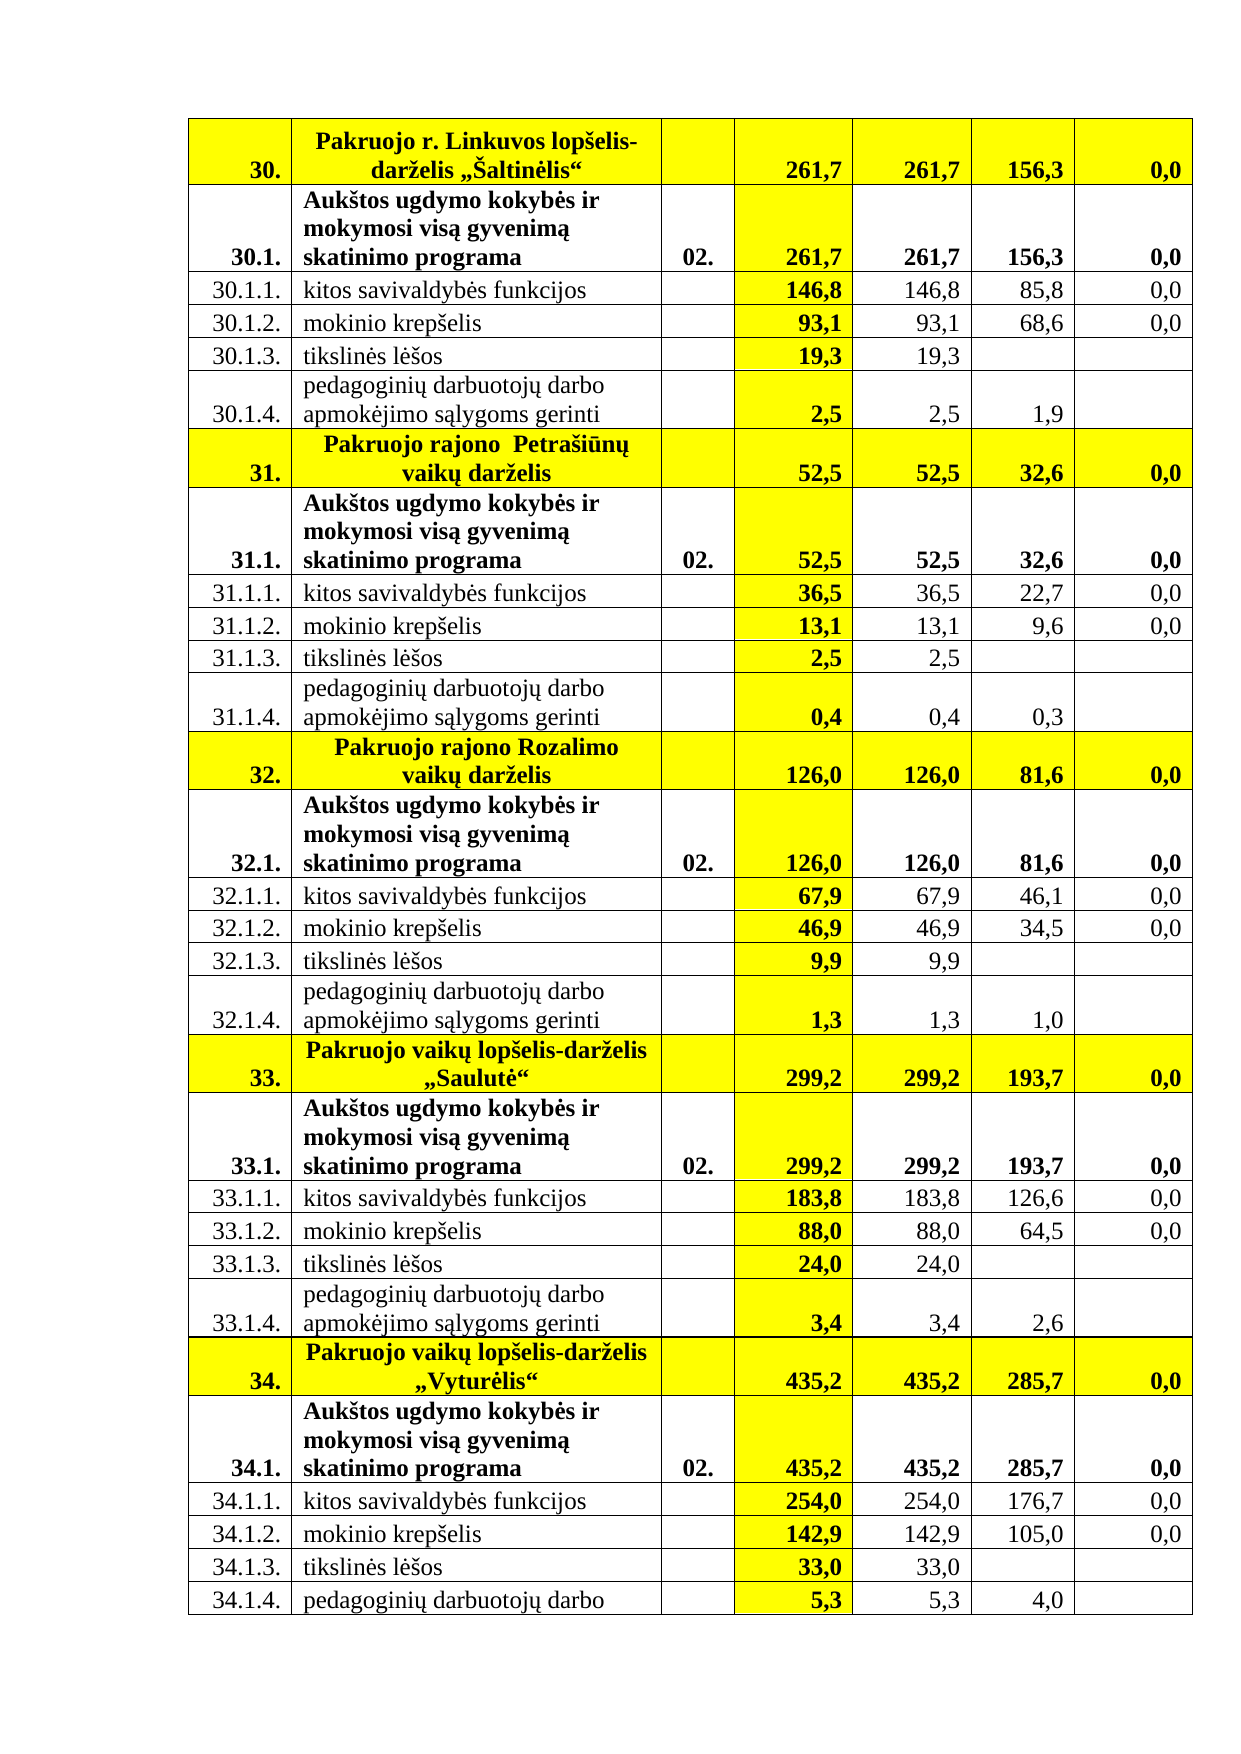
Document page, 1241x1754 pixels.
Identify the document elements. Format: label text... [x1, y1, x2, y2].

table_cell 9,6 [972, 608, 1074, 639]
table_cell 0,0 [1075, 575, 1192, 607]
table_cell 34.1. [189, 1396, 291, 1482]
table_cell 32.1.1. [189, 878, 291, 909]
table_cell 30. [189, 119, 291, 184]
table_cell 0,0 [1075, 732, 1192, 789]
table_cell 30.1. [189, 185, 291, 271]
table_cell 32.1. [189, 790, 291, 877]
table_cell tikslinės lėšos [292, 1549, 661, 1581]
table_cell [972, 943, 1074, 975]
table_cell 2,5 [853, 371, 971, 428]
table_cell 88,0 [735, 1213, 852, 1245]
table_cell 31.1.4. [189, 673, 291, 731]
table_cell 254,0 [853, 1483, 971, 1515]
table_cell 0,0 [1075, 1483, 1192, 1515]
table_cell 5,3 [853, 1582, 971, 1613]
table_cell 24,0 [735, 1246, 852, 1278]
table_cell 142,9 [853, 1516, 971, 1548]
table_cell 02. [662, 185, 734, 271]
table_cell [662, 878, 734, 909]
table_cell 34.1.2. [189, 1516, 291, 1548]
table_cell pedagoginių darbuotojų darbo apmokėjimo sąlygoms gerinti [292, 1279, 661, 1336]
table_cell 36,5 [735, 575, 852, 607]
table_cell Aukštos ugdymo kokybės ir mokymosi visą gyvenimą skatinimo programa [292, 488, 661, 574]
table_cell 30.1.1. [189, 272, 291, 304]
table_cell [662, 1549, 734, 1581]
table_cell 0,0 [1075, 272, 1192, 304]
table_cell [662, 429, 734, 487]
table_cell 33,0 [853, 1549, 971, 1581]
table_cell 0,0 [1075, 1516, 1192, 1548]
table_cell 02. [662, 1396, 734, 1482]
table_cell 285,7 [972, 1396, 1074, 1482]
table_cell [1075, 943, 1192, 975]
table_cell 30.1.2. [189, 305, 291, 337]
table_cell 5,3 [735, 1582, 852, 1613]
table_cell 31. [189, 429, 291, 487]
table_cell 24,0 [853, 1246, 971, 1278]
table_cell 0,0 [1075, 1181, 1192, 1212]
table_cell 126,0 [853, 732, 971, 789]
table_cell 81,6 [972, 732, 1074, 789]
table_cell 19,3 [853, 338, 971, 369]
table_cell [662, 608, 734, 639]
table_cell Pakruojo vaikų lopšelis-darželis „Vyturėlis“ [292, 1338, 661, 1395]
table_cell Pakruojo rajono Rozalimo vaikų darželis [292, 732, 661, 789]
table_cell 33.1.3. [189, 1246, 291, 1278]
table_cell 0,0 [1075, 1093, 1192, 1179]
table_cell Pakruojo vaikų lopšelis-darželis „Saulutė“ [292, 1035, 661, 1092]
table_cell kitos savivaldybės funkcijos [292, 1181, 661, 1212]
table_cell 299,2 [853, 1035, 971, 1092]
table_cell [1075, 338, 1192, 369]
table_cell 0,0 [1075, 608, 1192, 639]
table_cell Aukštos ugdymo kokybės ir mokymosi visą gyvenimą skatinimo programa [292, 185, 661, 271]
table_cell 435,2 [735, 1396, 852, 1482]
table_cell [1075, 641, 1192, 672]
table_cell 1,0 [972, 976, 1074, 1034]
table_cell 13,1 [853, 608, 971, 639]
table_cell [662, 1483, 734, 1515]
table_cell Aukštos ugdymo kokybės ir mokymosi visą gyvenimą skatinimo programa [292, 1396, 661, 1482]
table_cell 0,4 [853, 673, 971, 731]
table_cell 0,0 [1075, 119, 1192, 184]
table_cell 34.1.4. [189, 1582, 291, 1613]
table_cell 33.1.4. [189, 1279, 291, 1336]
table_cell 64,5 [972, 1213, 1074, 1245]
table_cell 2,6 [972, 1279, 1074, 1336]
table_cell [662, 1279, 734, 1336]
table_cell 46,9 [735, 911, 852, 942]
table_cell 81,6 [972, 790, 1074, 877]
table_cell mokinio krepšelis [292, 911, 661, 942]
table_cell 299,2 [853, 1093, 971, 1179]
table_cell 261,7 [853, 185, 971, 271]
table_cell kitos savivaldybės funkcijos [292, 878, 661, 909]
table_cell [662, 575, 734, 607]
table_cell 156,3 [972, 119, 1074, 184]
table_cell 261,7 [735, 119, 852, 184]
table_cell [1075, 673, 1192, 731]
table_cell 30.1.3. [189, 338, 291, 369]
table_cell 435,2 [853, 1396, 971, 1482]
table_cell 0,0 [1075, 911, 1192, 942]
table_cell [1075, 1246, 1192, 1278]
table_cell 1,3 [853, 976, 971, 1034]
table_cell 31.1.2. [189, 608, 291, 639]
table_cell 93,1 [735, 305, 852, 337]
table_cell 105,0 [972, 1516, 1074, 1548]
table_cell 34.1.3. [189, 1549, 291, 1581]
table_cell 33. [189, 1035, 291, 1092]
table_cell 285,7 [972, 1338, 1074, 1395]
table_cell 9,9 [735, 943, 852, 975]
table_cell 02. [662, 488, 734, 574]
table_cell Aukštos ugdymo kokybės ir mokymosi visą gyvenimą skatinimo programa [292, 790, 661, 877]
table_cell 0,0 [1075, 305, 1192, 337]
table_cell 176,7 [972, 1483, 1074, 1515]
table_cell 0,0 [1075, 1213, 1192, 1245]
table_cell 32,6 [972, 488, 1074, 574]
table_cell 126,0 [735, 790, 852, 877]
table_cell [662, 673, 734, 731]
table_cell 46,9 [853, 911, 971, 942]
table_cell kitos savivaldybės funkcijos [292, 272, 661, 304]
table_cell 67,9 [735, 878, 852, 909]
table_cell pedagoginių darbuotojų darbo apmokėjimo sąlygoms gerinti [292, 371, 661, 428]
table_cell 32.1.4. [189, 976, 291, 1034]
table_cell 193,7 [972, 1093, 1074, 1179]
table_cell 126,6 [972, 1181, 1074, 1212]
table_cell [1075, 1279, 1192, 1336]
table_cell 0,0 [1075, 790, 1192, 877]
table_cell 52,5 [853, 429, 971, 487]
table_cell kitos savivaldybės funkcijos [292, 1483, 661, 1515]
table_cell 2,5 [853, 641, 971, 672]
table_cell 299,2 [735, 1035, 852, 1092]
table_cell 34.1.1. [189, 1483, 291, 1515]
table_cell 0,0 [1075, 488, 1192, 574]
table_cell 31.1.1. [189, 575, 291, 607]
table_cell mokinio krepšelis [292, 608, 661, 639]
table_cell 0,0 [1075, 429, 1192, 487]
table_cell 183,8 [735, 1181, 852, 1212]
table_cell pedagoginių darbuotojų darbo [292, 1582, 661, 1613]
table_cell [972, 338, 1074, 369]
table_cell [1075, 976, 1192, 1034]
table_cell 33,0 [735, 1549, 852, 1581]
table_cell 13,1 [735, 608, 852, 639]
table_cell [662, 641, 734, 672]
table_cell 156,3 [972, 185, 1074, 271]
table_cell 183,8 [853, 1181, 971, 1212]
table_cell [972, 1549, 1074, 1581]
table_cell [662, 1213, 734, 1245]
table_cell [662, 732, 734, 789]
table_cell tikslinės lėšos [292, 338, 661, 369]
table_cell [972, 641, 1074, 672]
table_cell [662, 1516, 734, 1548]
table_cell 0,4 [735, 673, 852, 731]
table_cell tikslinės lėšos [292, 641, 661, 672]
table_cell 93,1 [853, 305, 971, 337]
table_cell 254,0 [735, 1483, 852, 1515]
table_cell [662, 119, 734, 184]
table_cell 0,0 [1075, 1396, 1192, 1482]
table_cell 31.1.3. [189, 641, 291, 672]
table_cell [662, 1035, 734, 1092]
table_cell 142,9 [735, 1516, 852, 1548]
table_cell 126,0 [853, 790, 971, 877]
table_cell pedagoginių darbuotojų darbo apmokėjimo sąlygoms gerinti [292, 673, 661, 731]
table_cell 0,0 [1075, 1338, 1192, 1395]
table_cell 435,2 [853, 1338, 971, 1395]
table_cell kitos savivaldybės funkcijos [292, 575, 661, 607]
table_cell 32,6 [972, 429, 1074, 487]
table_cell 299,2 [735, 1093, 852, 1179]
table_cell 19,3 [735, 338, 852, 369]
table_cell 0,3 [972, 673, 1074, 731]
table_cell 22,7 [972, 575, 1074, 607]
table_cell 32.1.3. [189, 943, 291, 975]
table_cell 52,5 [735, 488, 852, 574]
table_cell 32.1.2. [189, 911, 291, 942]
table_cell 33.1.2. [189, 1213, 291, 1245]
table_cell 435,2 [735, 1338, 852, 1395]
table_cell 146,8 [735, 272, 852, 304]
table_cell 1,3 [735, 976, 852, 1034]
table_cell 67,9 [853, 878, 971, 909]
table_cell mokinio krepšelis [292, 305, 661, 337]
table_cell 2,5 [735, 371, 852, 428]
table_cell tikslinės lėšos [292, 943, 661, 975]
table_cell mokinio krepšelis [292, 1213, 661, 1245]
table_cell [972, 1246, 1074, 1278]
table_cell mokinio krepšelis [292, 1516, 661, 1548]
table_cell [662, 976, 734, 1034]
table_cell [662, 1181, 734, 1212]
table_cell [662, 272, 734, 304]
table_cell 0,0 [1075, 185, 1192, 271]
table_cell 9,9 [853, 943, 971, 975]
table_cell 88,0 [853, 1213, 971, 1245]
table_cell 4,0 [972, 1582, 1074, 1613]
table_cell 34,5 [972, 911, 1074, 942]
table_cell Aukštos ugdymo kokybės ir mokymosi visą gyvenimą skatinimo programa [292, 1093, 661, 1179]
table_cell 0,0 [1075, 878, 1192, 909]
table_cell 31.1. [189, 488, 291, 574]
table_cell 46,1 [972, 878, 1074, 909]
table_cell Pakruojo rajono Petrašiūnų vaikų darželis [292, 429, 661, 487]
table_cell 33.1. [189, 1093, 291, 1179]
table_cell [1075, 1549, 1192, 1581]
table_cell [1075, 1582, 1192, 1613]
table_cell 1,9 [972, 371, 1074, 428]
table_cell 85,8 [972, 272, 1074, 304]
table_cell [662, 1246, 734, 1278]
table_cell 36,5 [853, 575, 971, 607]
table_cell 126,0 [735, 732, 852, 789]
table_cell tikslinės lėšos [292, 1246, 661, 1278]
table_cell 146,8 [853, 272, 971, 304]
table_cell 52,5 [853, 488, 971, 574]
table_cell [662, 371, 734, 428]
table_cell pedagoginių darbuotojų darbo apmokėjimo sąlygoms gerinti [292, 976, 661, 1034]
table_cell 0,0 [1075, 1035, 1192, 1092]
table_cell [662, 1338, 734, 1395]
table_cell 34. [189, 1338, 291, 1395]
table_cell 261,7 [853, 119, 971, 184]
table_cell 33.1.1. [189, 1181, 291, 1212]
table_cell [1075, 371, 1192, 428]
table_cell 32. [189, 732, 291, 789]
table_cell [662, 338, 734, 369]
table_cell [662, 1582, 734, 1613]
table_cell [662, 305, 734, 337]
table_cell 52,5 [735, 429, 852, 487]
table_cell 02. [662, 1093, 734, 1179]
table_cell 193,7 [972, 1035, 1074, 1092]
table_cell [662, 943, 734, 975]
table_cell 2,5 [735, 641, 852, 672]
table_cell 3,4 [853, 1279, 971, 1336]
table_cell 261,7 [735, 185, 852, 271]
table_cell Pakruojo r. Linkuvos lopšelis-darželis „Šaltinėlis“ [292, 119, 661, 184]
table_cell [662, 911, 734, 942]
table_cell 68,6 [972, 305, 1074, 337]
table_cell 3,4 [735, 1279, 852, 1336]
table_cell 30.1.4. [189, 371, 291, 428]
table_cell 02. [662, 790, 734, 877]
